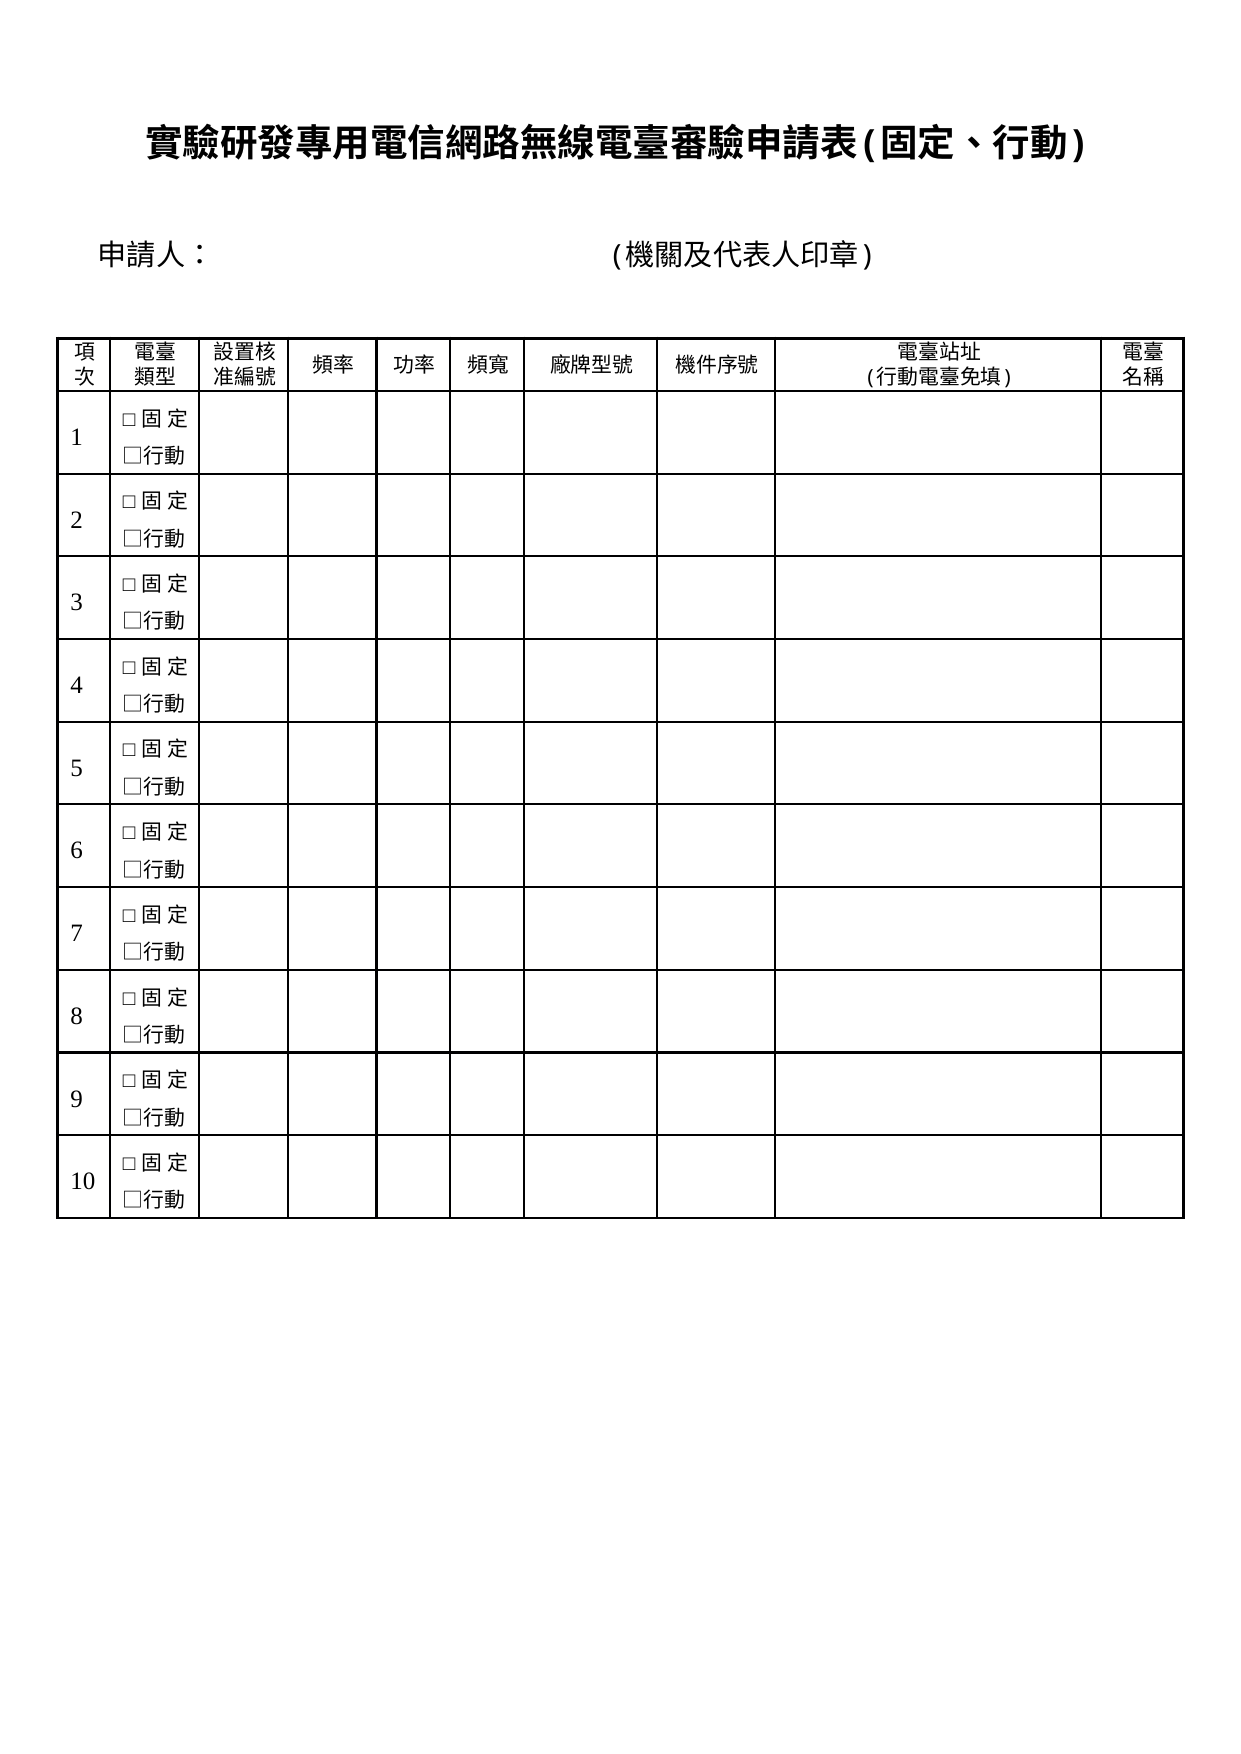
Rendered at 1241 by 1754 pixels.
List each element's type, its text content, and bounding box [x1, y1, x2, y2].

table_cell [776, 392, 1100, 472]
table_cell [378, 971, 449, 1051]
table_cell □固定□行動 [111, 1136, 198, 1217]
table_cell [378, 723, 449, 803]
table_cell [289, 723, 375, 803]
table_cell 1 [59, 392, 109, 472]
table_cell [658, 1136, 774, 1217]
table_cell [451, 1136, 523, 1217]
table_cell [378, 475, 449, 555]
table_cell [451, 475, 523, 555]
table_header 功率 [378, 340, 449, 390]
table_cell [776, 888, 1100, 969]
table_cell [658, 557, 774, 638]
table_cell [289, 557, 375, 638]
table_cell [378, 1136, 449, 1217]
table_cell [776, 1054, 1100, 1134]
table_cell 9 [59, 1054, 109, 1134]
table_cell [289, 1054, 375, 1134]
table_cell [525, 888, 656, 969]
table_cell [451, 557, 523, 638]
table_cell 2 [59, 475, 109, 555]
table_header 項次 [59, 340, 109, 390]
table_cell [525, 475, 656, 555]
table_cell [525, 1136, 656, 1217]
table_cell [1102, 805, 1182, 886]
table_header 電臺 類型 [111, 340, 198, 390]
table_cell □固定□行動 [111, 805, 198, 886]
table_cell [378, 805, 449, 886]
table_cell [451, 392, 523, 472]
table_cell [451, 805, 523, 886]
table_cell [525, 805, 656, 886]
table_cell [658, 640, 774, 721]
table_cell [200, 723, 287, 803]
table_cell [1102, 723, 1182, 803]
table_cell [525, 723, 656, 803]
table_header 頻率 [289, 340, 375, 390]
table_cell [289, 475, 375, 555]
table_cell [525, 392, 656, 472]
table_cell [658, 475, 774, 555]
table_cell [1102, 1136, 1182, 1217]
table_cell [289, 1136, 375, 1217]
table_cell [525, 1054, 656, 1134]
table_cell [378, 640, 449, 721]
table_header 電臺名稱 [1102, 340, 1182, 390]
table_cell [451, 723, 523, 803]
table_cell 3 [59, 557, 109, 638]
table_cell □固定□行動 [111, 475, 198, 555]
table_cell 4 [59, 640, 109, 721]
table_cell 10 [59, 1136, 109, 1217]
table_cell 5 [59, 723, 109, 803]
table_cell [200, 888, 287, 969]
table_cell [776, 971, 1100, 1051]
table_cell [289, 392, 375, 472]
table_cell [200, 392, 287, 472]
table_cell [378, 888, 449, 969]
table_cell [776, 805, 1100, 886]
table_cell [200, 805, 287, 886]
table_cell [200, 557, 287, 638]
table_cell [289, 805, 375, 886]
table_cell [658, 805, 774, 886]
table_cell [658, 888, 774, 969]
table_cell [289, 640, 375, 721]
table_cell [658, 971, 774, 1051]
table_cell [289, 971, 375, 1051]
table_cell [378, 392, 449, 472]
table_cell [289, 888, 375, 969]
table_cell 7 [59, 888, 109, 969]
table_cell [451, 1054, 523, 1134]
table_cell □固定□行動 [111, 392, 198, 472]
table_cell □固定□行動 [111, 971, 198, 1051]
table_cell [658, 723, 774, 803]
table_cell [1102, 557, 1182, 638]
table_cell [451, 971, 523, 1051]
table_cell 8 [59, 971, 109, 1051]
table_cell □固定□行動 [111, 888, 198, 969]
table_cell [776, 640, 1100, 721]
table_header 頻寬 [451, 340, 523, 390]
table_cell [658, 392, 774, 472]
table_cell □固定□行動 [111, 723, 198, 803]
table_cell [1102, 971, 1182, 1051]
table_cell [451, 640, 523, 721]
table_cell □固定□行動 [111, 1054, 198, 1134]
table_cell [525, 971, 656, 1051]
table_cell [200, 475, 287, 555]
table_cell [1102, 1054, 1182, 1134]
table_cell [776, 1136, 1100, 1217]
table_header 機件序號 [658, 340, 774, 390]
table_cell [1102, 475, 1182, 555]
table_cell [658, 1054, 774, 1134]
table_header 設置核准編號 [200, 340, 287, 390]
table_cell 6 [59, 805, 109, 886]
table_cell [200, 640, 287, 721]
table_cell [776, 723, 1100, 803]
table_cell [525, 557, 656, 638]
text 申請人： (機關及代表人印章) [97, 232, 1137, 274]
table_cell □固定□行動 [111, 640, 198, 721]
table_cell [200, 1054, 287, 1134]
table_header 電臺站址 (行動電臺免填) [776, 340, 1100, 390]
table_cell [1102, 888, 1182, 969]
table_header 廠牌型號 [525, 340, 656, 390]
text 實驗研發專用電信網路無線電臺審驗申請表(固定、行動) [97, 112, 1137, 167]
table_cell [1102, 392, 1182, 472]
table_cell [451, 888, 523, 969]
table_cell [378, 1054, 449, 1134]
table_cell [200, 1136, 287, 1217]
table_cell [776, 557, 1100, 638]
table_cell [1102, 640, 1182, 721]
table_cell [200, 971, 287, 1051]
table_cell [525, 640, 656, 721]
table_cell [776, 475, 1100, 555]
table_cell [378, 557, 449, 638]
table_cell □固定□行動 [111, 557, 198, 638]
